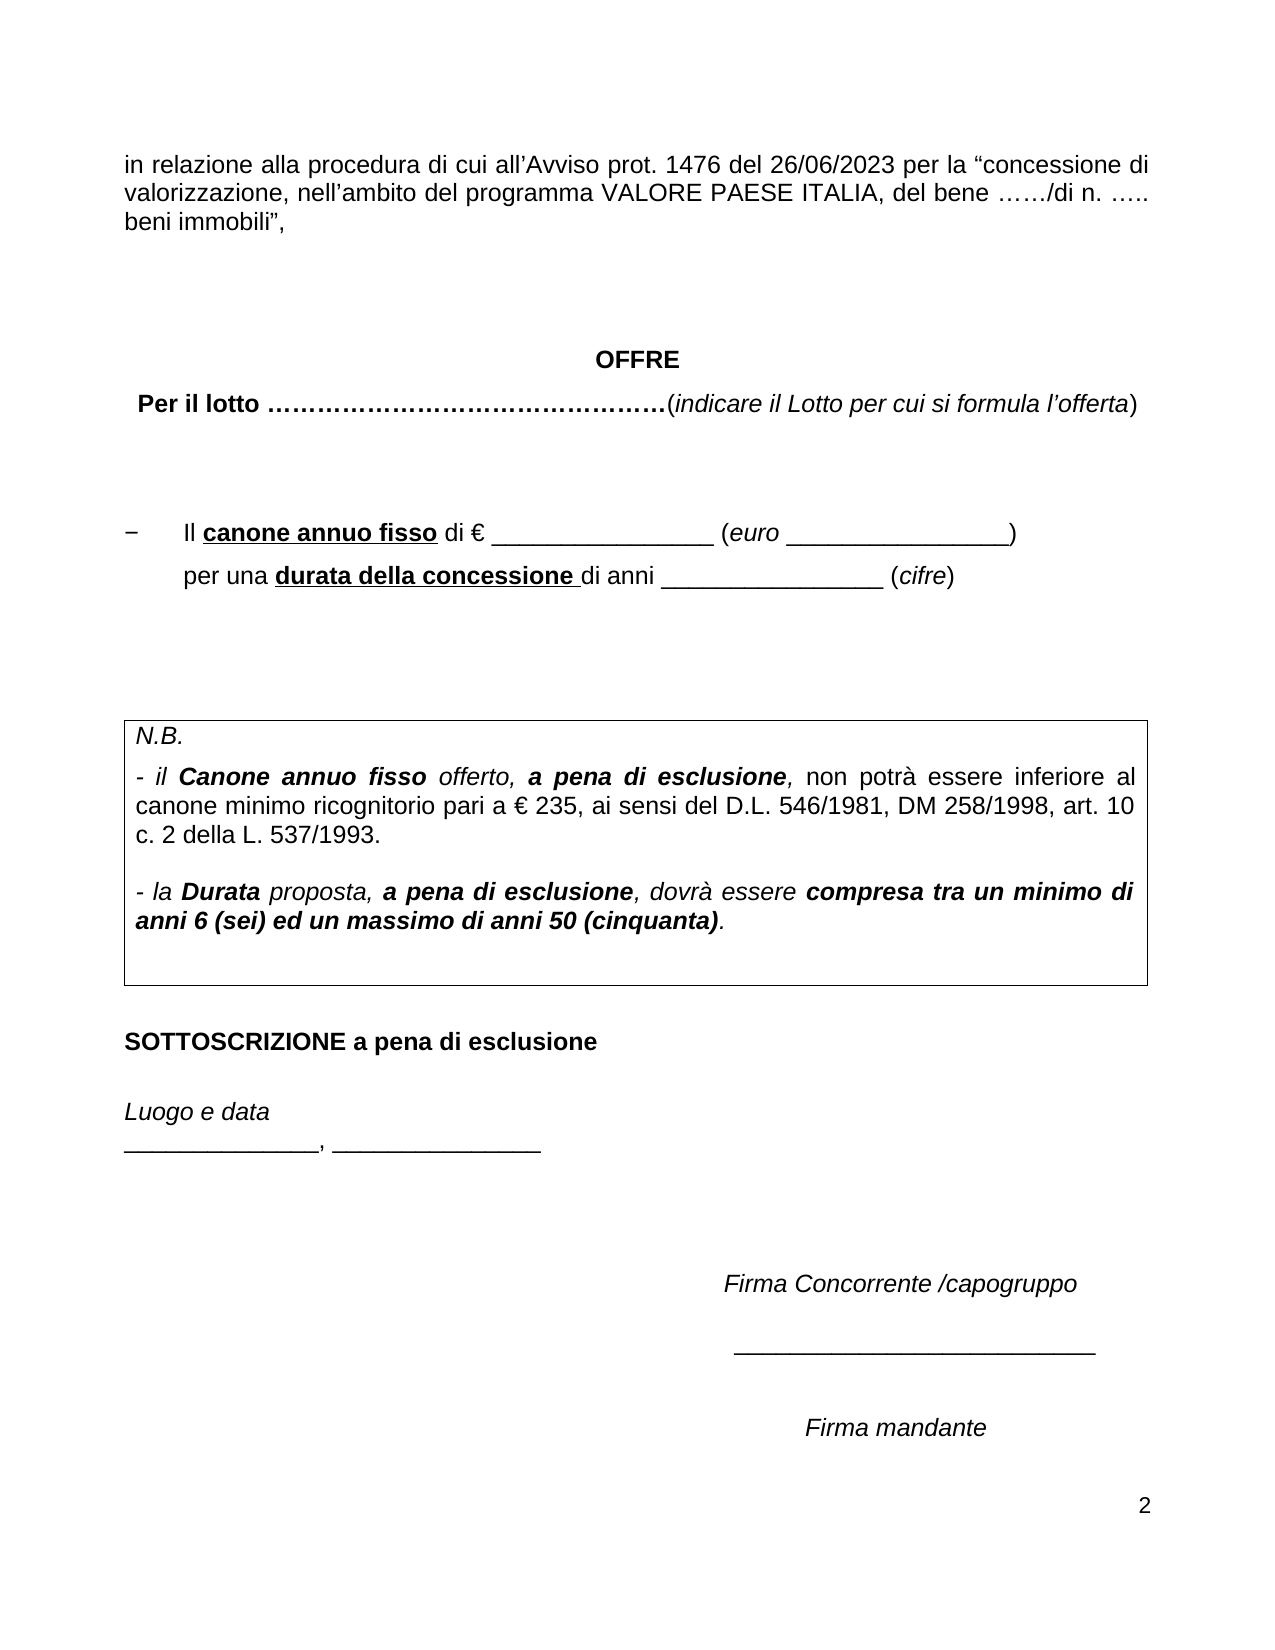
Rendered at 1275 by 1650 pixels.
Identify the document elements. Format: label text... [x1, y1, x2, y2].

text SOTTOSCRIZIONE a pena di esclusione [124, 1027, 1151, 1056]
table_header N.B. - il Canone annuo fisso offerto, a pena di esclusione, non potrà essere inferiore al canone minimo ricognitorio pari a € 235, ai sensi del D.L. 546/1981, DM 258/1998, art. 10 c. 2 della L. 537/1993. - la Durata proposta, a pena di esclusione, dovrà essere compresa tra un minimo di anni 6 (sei) ed un massimo di anni 50 (cinquanta). [125, 721, 1147, 984]
text in relazione alla procedura di cui all’Avviso prot. 1476 del 26/06/2023 per la “concessione di valorizzazione, nell’ambito del programma VALORE PAESE ITALIA, del bene ……/di n. ….. beni immobili”, [124, 149, 1151, 236]
text Luogo e data [124, 1097, 1151, 1126]
text Firma mandante [640, 1413, 1080, 1442]
text Firma Concorrente /capogruppo [124, 1269, 1080, 1298]
subtitle OFFRE [124, 345, 1151, 374]
text per una durata della concessione di anni ________________ (cifre) [183, 561, 1151, 590]
subtitle Per il lotto …………………………………………(indicare il Lotto per cui si formula l’offerta) [124, 388, 1151, 417]
list Il canone annuo fisso di € ________________ (euro ________________) [124, 518, 1151, 547]
text __________________________ [124, 1327, 1151, 1356]
text ______________, _______________ [124, 1126, 1151, 1154]
